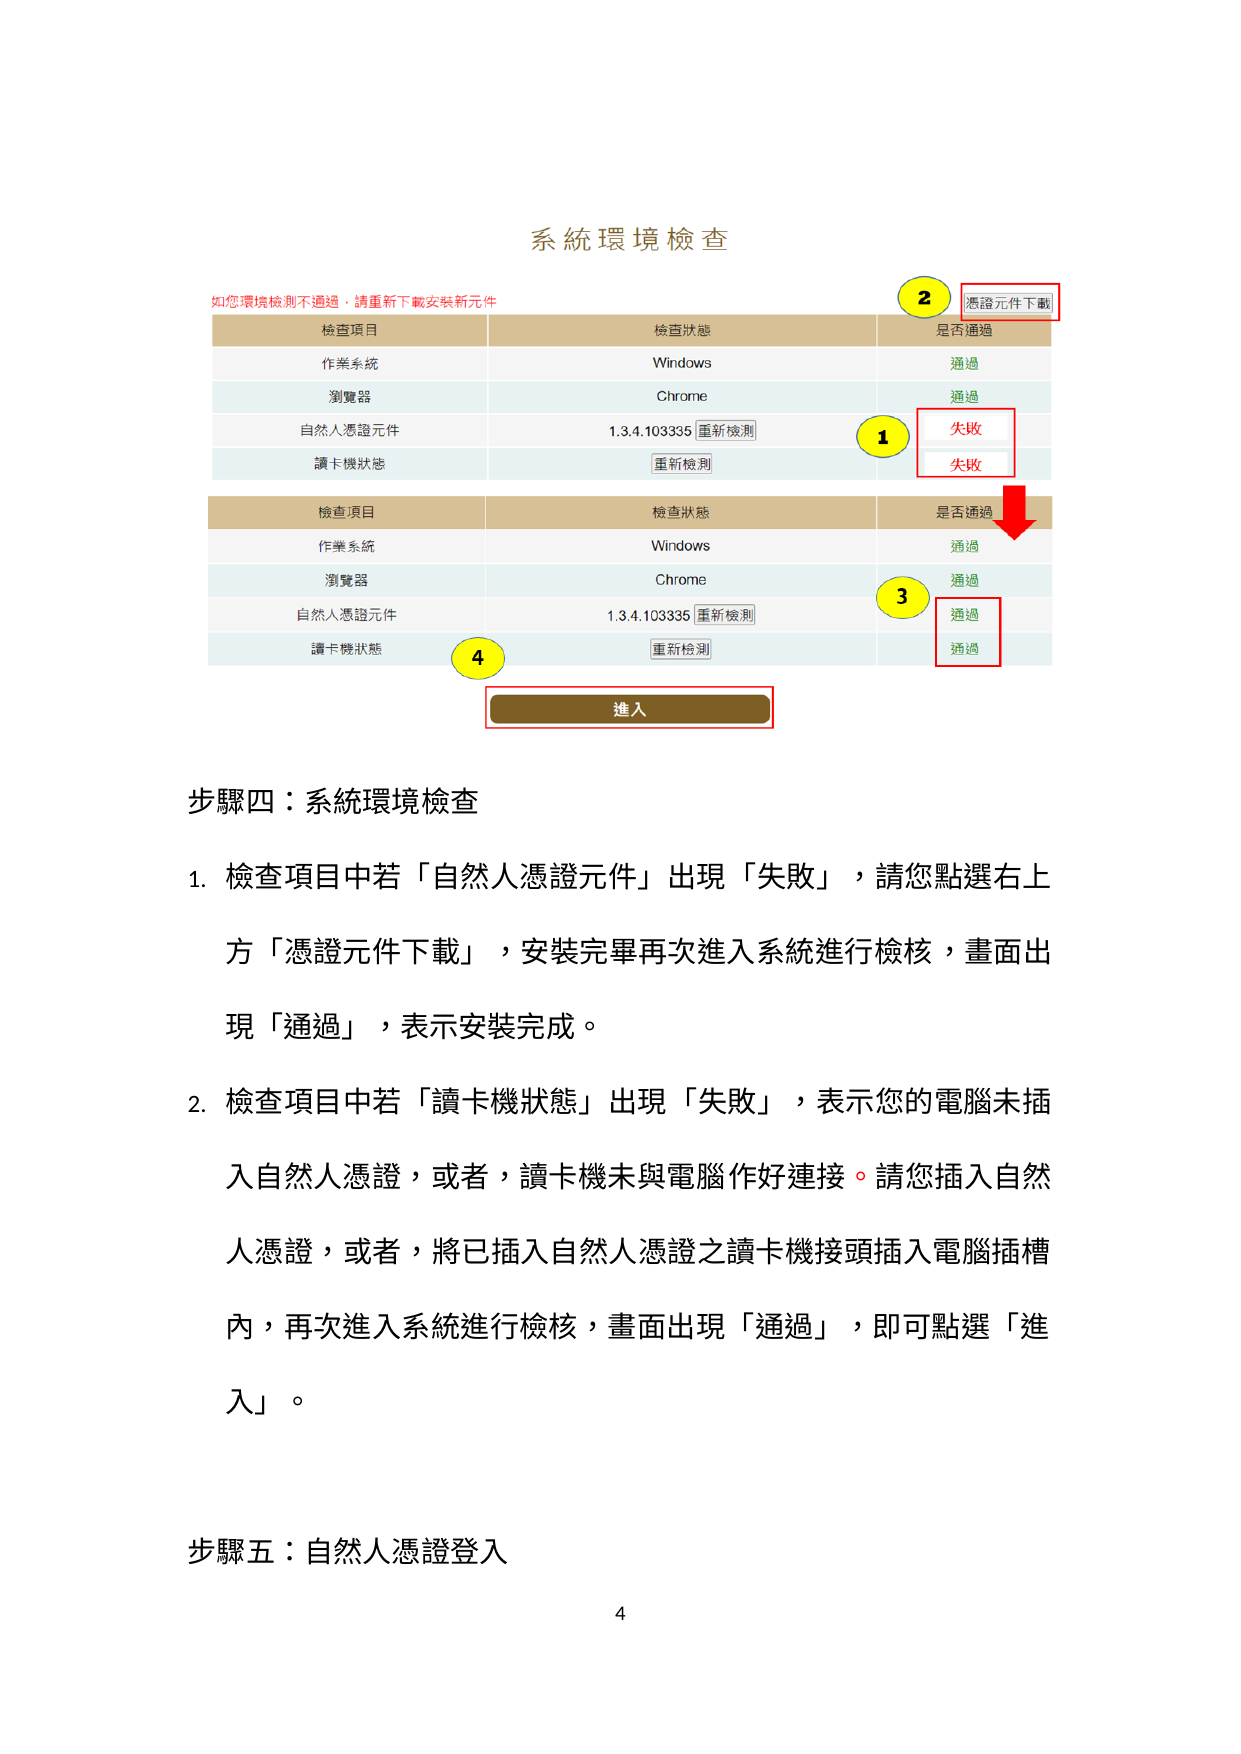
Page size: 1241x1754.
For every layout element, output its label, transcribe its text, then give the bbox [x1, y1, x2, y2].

text 步驟四：系統環境檢查 [187, 162, 1053, 837]
list 檢查項目中若「讀卡機狀態」出現「失敗」，表示您的電腦未插入自然人憑證，或者，讀卡機未與電腦作好連接。請您插入自然人憑證，或者，將已插入自然人憑證之讀卡機接頭插入電腦插槽內，再次進入系統進行檢核，畫面出現「通過」，即可點選「進入」。 [187, 1062, 1053, 1437]
list 檢查項目中若「自然人憑證元件」出現「失敗」，請您點選右上方「憑證元件下載」，安裝完畢再次進入系統進行檢核，畫面出現「通過」，表示安裝完成。 [187, 837, 1053, 1062]
picture [201, 224, 1067, 735]
text 步驟五：自然人憑證登入 [187, 1512, 1053, 1587]
